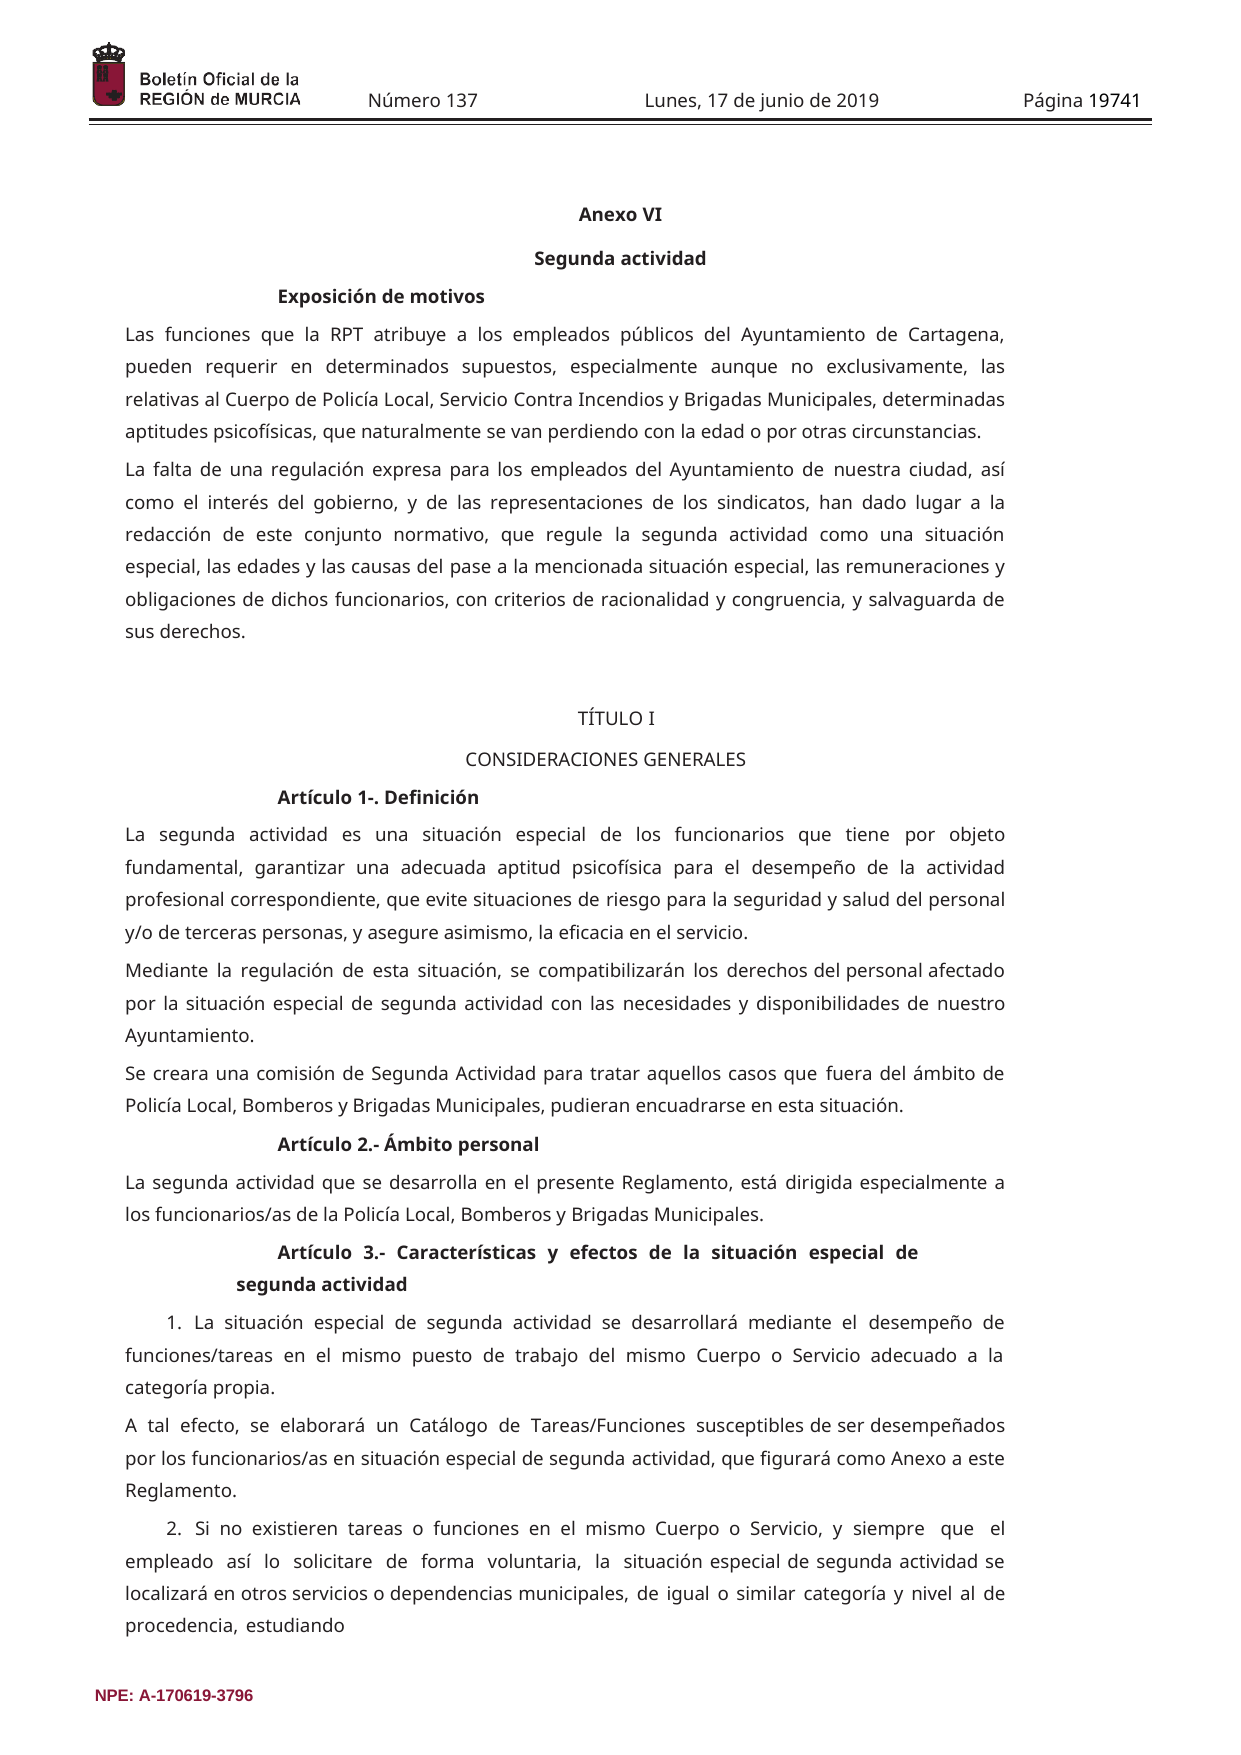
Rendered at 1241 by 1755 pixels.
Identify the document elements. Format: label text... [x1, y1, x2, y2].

text A tal efecto, se elaborará un Catálogo de Tareas/Funciones susceptibles de ser desempeñados por los funcionarios/as en situación especial de segunda actividad, que figurará como Anexo a este Reglamento. [125, 1413, 1005, 1503]
subtitle Artículo 1-. Definición [277, 784, 1101, 809]
list Si no existieren tareas o funciones en el mismo Cuerpo o Servicio, y siempre que el empleado así lo solicitare de forma voluntaria, la situación especial de segunda actividad se localizará en otros servicios o dependencias municipales, de igual o similar categoría y nivel al de procedencia, estudiando [125, 1516, 1005, 1638]
subtitle Artículo 2.- Ámbito personal [277, 1131, 1101, 1157]
text Anexo VI [158, 202, 1082, 227]
text Segunda actividad [158, 245, 1082, 271]
list La situación especial de segunda actividad se desarrollará mediante el desempeño de funciones/tareas en el mismo puesto de trabajo del mismo Cuerpo o Servicio adecuado a la categoría propia. [125, 1309, 1004, 1400]
subtitle Artículo 3.- Características y efectos de la situación especial de [277, 1240, 1101, 1265]
text La segunda actividad que se desarrolla en el presente Reglamento, está dirigida especialmente a los funcionarios/as de la Policía Local, Bomberos y Brigadas Municipales. [125, 1169, 1005, 1227]
text La segunda actividad es una situación especial de los funcionarios que tiene por objeto fundamental, garantizar una adecuada aptitud psicofísica para el desempeño de la actividad profesional correspondiente, que evite situaciones de riesgo para la seguridad y salud del personal y/o de terceras personas, y asegure asimismo, la eficacia en el servicio. [125, 822, 1005, 944]
text TÍTULO I CONSIDERACIONES GENERALES [465, 690, 786, 771]
text La falta de una regulación expresa para los empleados del Ayuntamiento de nuestra ciudad, así como el interés del gobierno, y de las representaciones de los sindicatos, han dado lugar a la redacción de este conjunto normativo, que regule la segunda actividad como una situación especial, las edades y las causas del pase a la mencionada situación especial, las remuneraciones y obligaciones de dichos funcionarios, con criterios de racionalidad y congruencia, y salvaguarda de sus derechos. [125, 457, 1005, 644]
text Se creara una comisión de Segunda Actividad para tratar aquellos casos que fuera del ámbito de Policía Local, Bomberos y Brigadas Municipales, pudieran encuadrarse en esta situación. [125, 1060, 1005, 1118]
text Exposición de motivos [277, 283, 1101, 309]
text Las funciones que la RPT atribuye a los empleados públicos del Ayuntamiento de Cartagena, pueden requerir en determinados supuestos, especialmente aunque no exclusivamente, las relativas al Cuerpo de Policía Local, Servicio Contra Incendios y Brigadas Municipales, determinadas aptitudes psicofísicas, que naturalmente se van perdiendo con la edad o por otras circunstancias. [125, 321, 1005, 444]
text Mediante la regulación de esta situación, se compatibilizarán los derechos del personal afectado por la situación especial de segunda actividad con las necesidades y disponibilidades de nuestro Ayuntamiento. [125, 957, 1005, 1048]
text segunda actividad [236, 1272, 1101, 1297]
